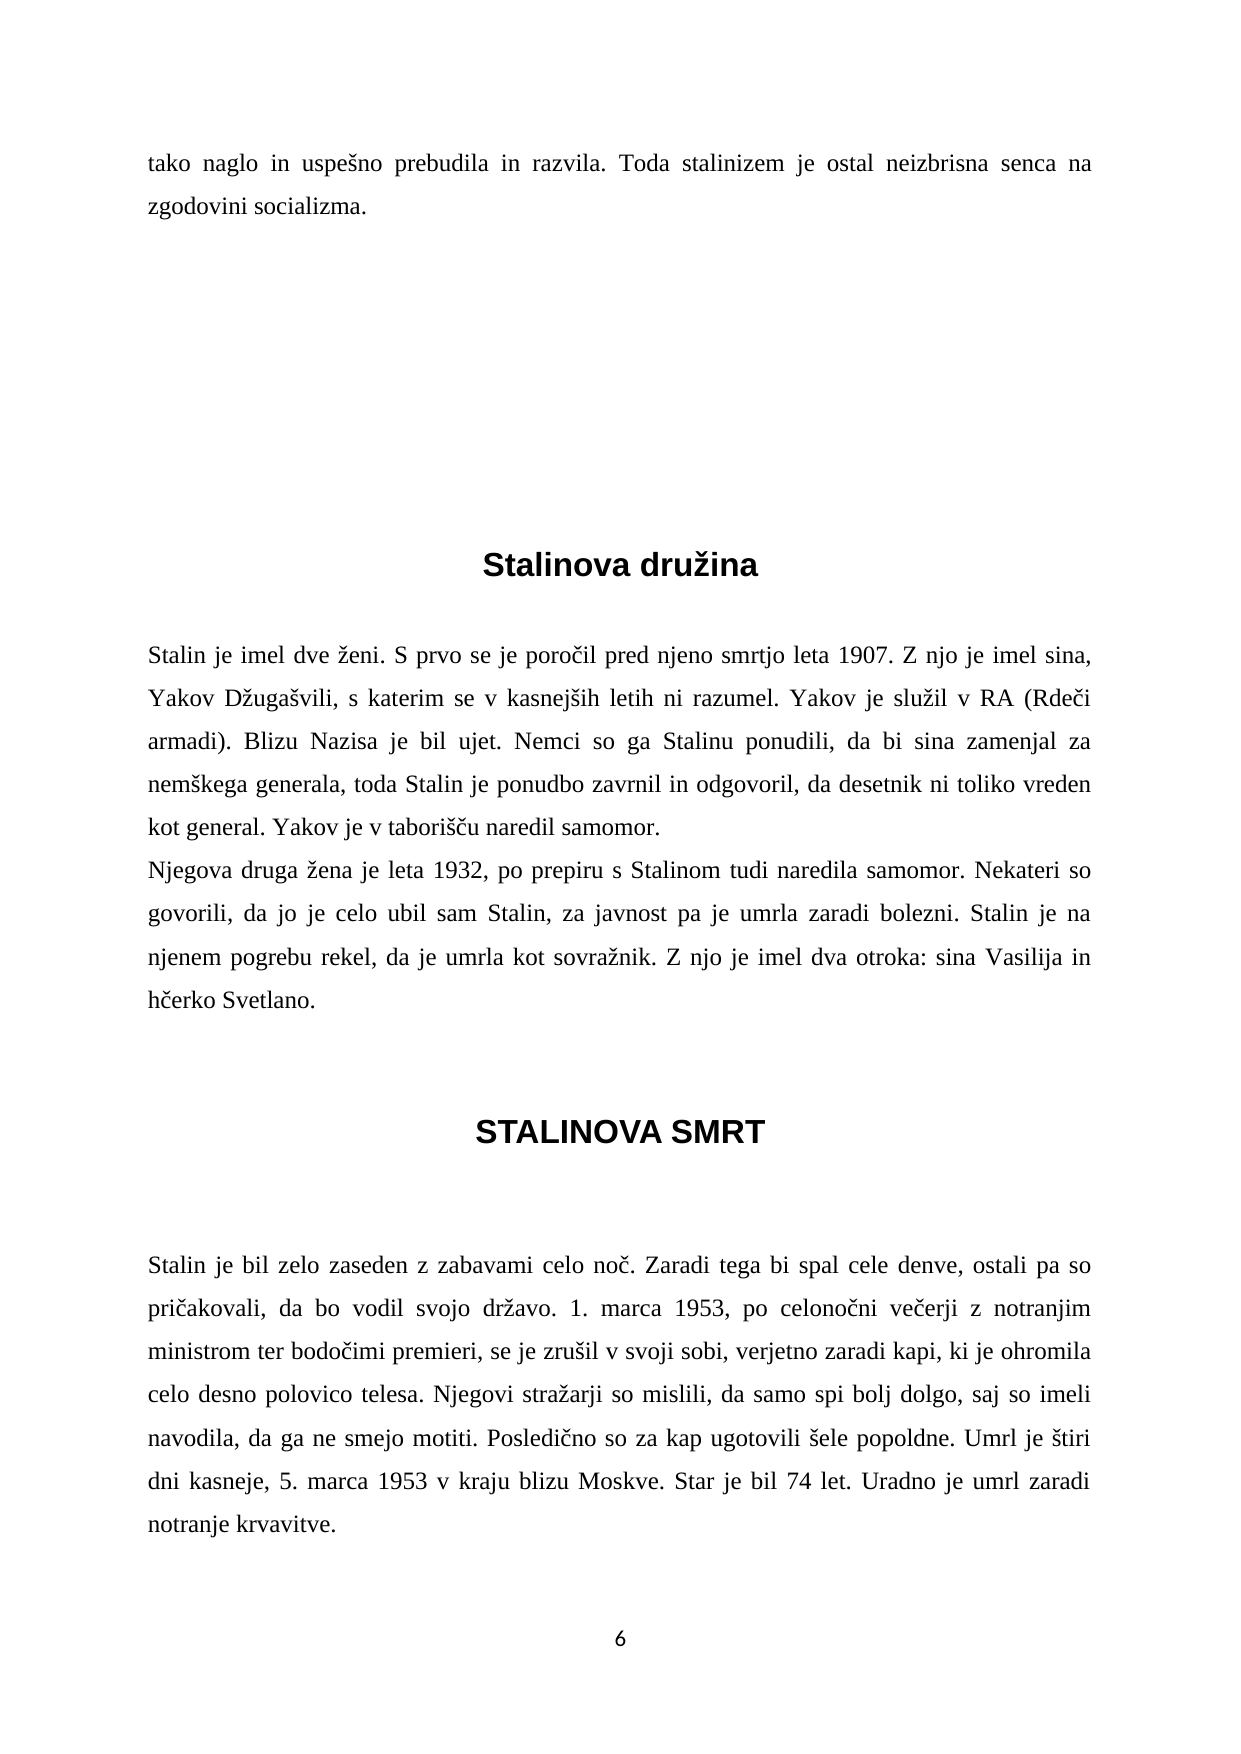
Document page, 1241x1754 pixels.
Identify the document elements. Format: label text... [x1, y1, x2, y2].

text tako naglo in uspešno prebudila in razvila. Toda stalinizem je ostal neizbrisna senca na zgodovini socializma. [148, 148, 1093, 219]
text Stalin je bil zelo zaseden z zabavami celo noč. Zaradi tega bi spal cele denve, ostali pa so pričakovali, da bo vodil svojo državo. 1. marca 1953, po celonočni večerji z notranjim ministrom ter bodočimi premieri, se je zrušil v svoji sobi, verjetno zaradi kapi, ki je ohromila celo desno polovico telesa. Njegovi stražarji so mislili, da samo spi bolj dolgo, saj so imeli navodila, da ga ne smejo motiti. Posledično so za kap ugotovili šele popoldne. Umrl je štiri dni kasneje, 5. marca 1953 v kraju blizu Moskve. Star je bil 74 let. Uradno je umrl zaradi notranje krvavitve. [148, 1250, 1093, 1538]
text Stalin je imel dve ženi. S prvo se je poročil pred njeno smrtjo leta 1907. Z njo je imel sina, Yakov Džugašvili, s katerim se v kasnejših letih ni razumel. Yakov je služil v RA (Rdeči armadi). Blizu Nazisa je bil ujet. Nemci so ga Stalinu ponudili, da bi sina zamenjal za nemškega generala, toda Stalin je ponudbo zavrnil in odgovoril, da desetnik ni toliko vreden kot general. Yakov je v taborišču naredil samomor. [148, 640, 1093, 841]
text Njegova druga žena je leta 1932, po prepiru s Stalinom tudi naredila samomor. Nekateri so govorili, da jo je celo ubil sam Stalin, za javnost pa je umrla zaradi bolezni. Stalin je na njenem pogrebu rekel, da je umrla kot sovražnik. Z njo je imel dva otroka: sina Vasilija in hčerko Svetlano. [148, 855, 1093, 1013]
subtitle STALINOVA SMRT [148, 1112, 1093, 1150]
subtitle Stalinova družina [148, 545, 1093, 583]
